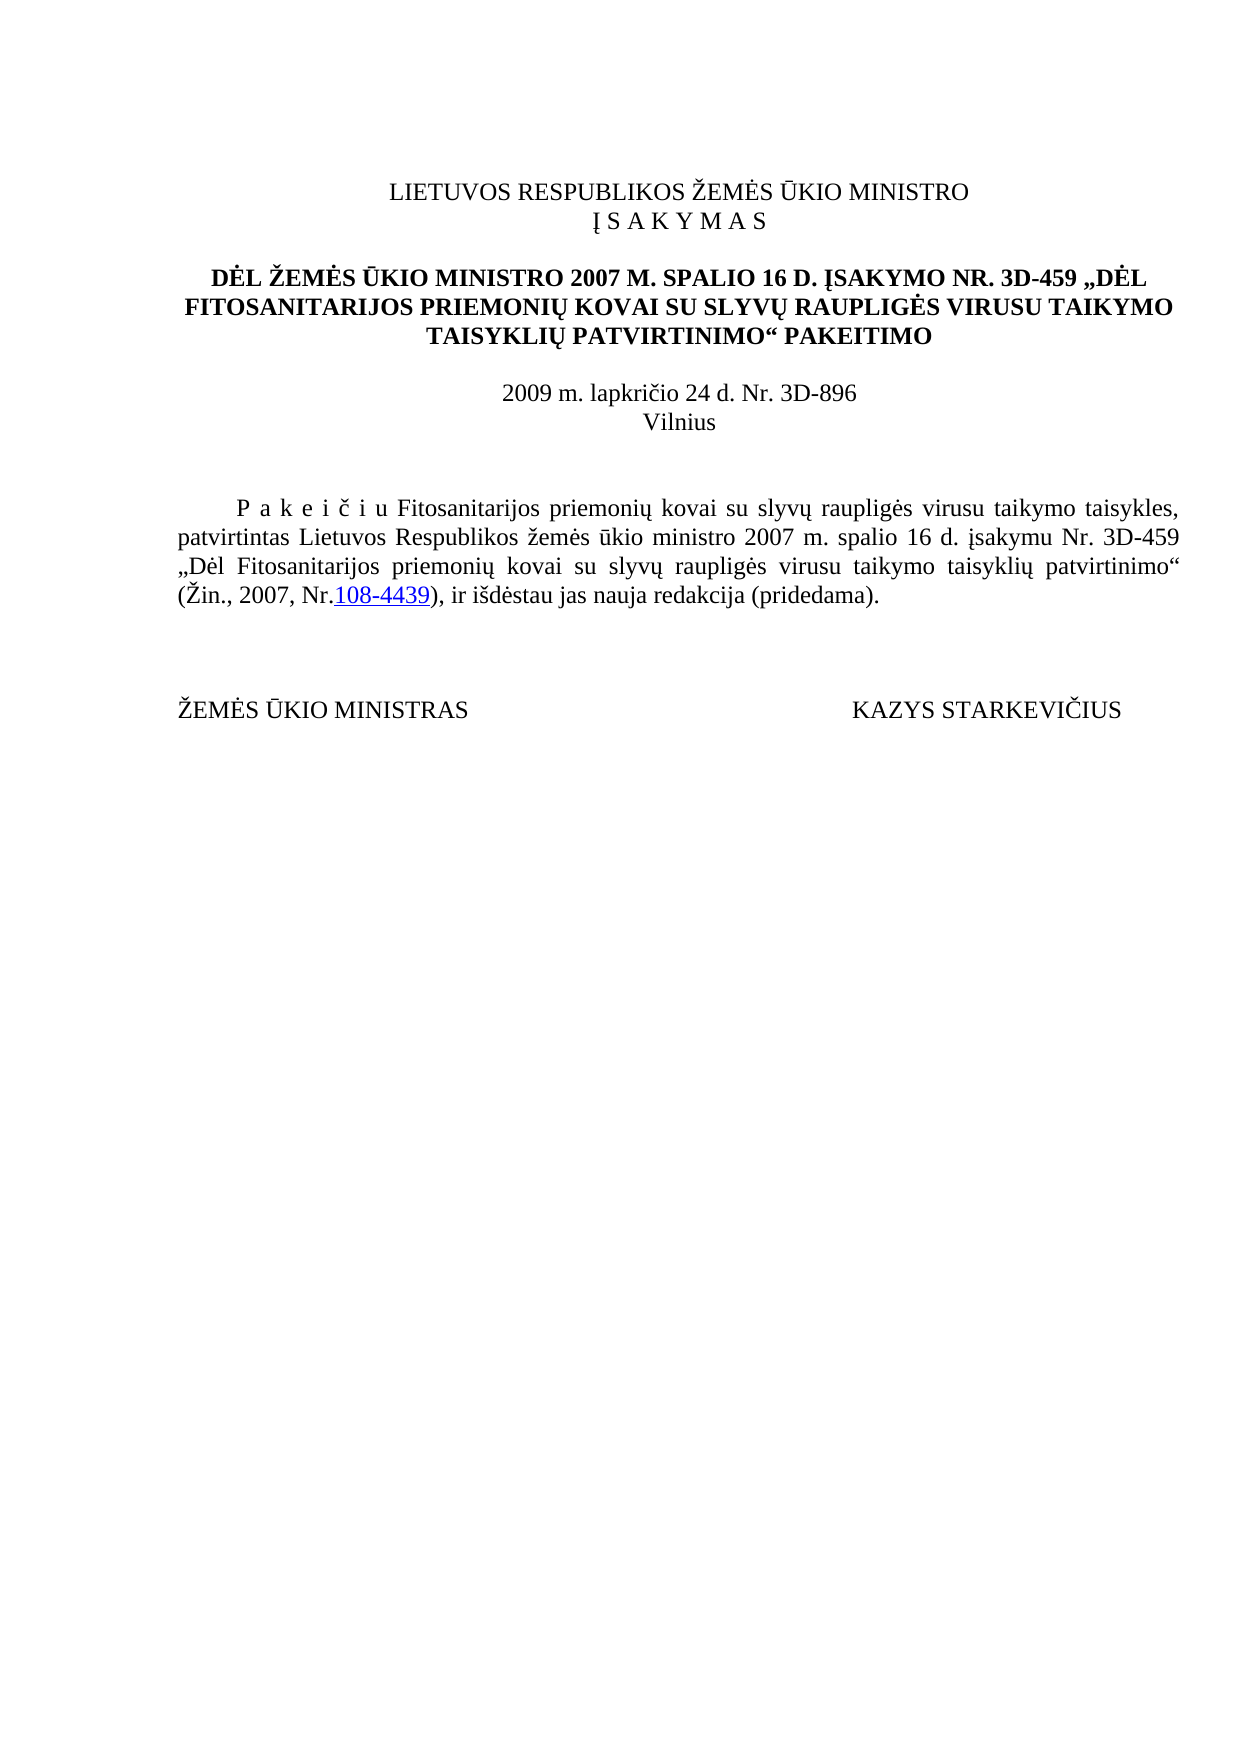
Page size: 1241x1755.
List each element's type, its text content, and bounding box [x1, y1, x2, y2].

text LIETUVOS RESPUBLIKOS ŽEMĖS ŪKIO MINISTRO [177, 177, 1181, 206]
text Vilnius [177, 407, 1181, 436]
text Į S A K Y M A S [177, 206, 1181, 235]
text DĖL ŽEMĖS ŪKIO MINISTRO 2007 M. SPALIO 16 D. ĮSAKYMO NR. 3D-459 „DĖL FITOSANITARIJOS PRIEMONIŲ KOVAI SU SLYVŲ RAUPLIGĖS VIRUSU TAIKYMO TAISYKLIŲ PATVIRTINIMO“ PAKEITIMO [177, 263, 1181, 350]
text P a k e i č i u Fitosanitarijos priemonių kovai su slyvų raupligės virusu taikymo taisykles, patvirtintas Lietuvos Respublikos žemės ūkio ministro 2007 m. spalio 16 d. įsakymu Nr. 3D-459 „Dėl Fitosanitarijos priemonių kovai su slyvų raupligės virusu taikymo taisyklių patvirtinimo“ (Žin., 2007, Nr.108-4439), ir išdėstau jas nauja redakcija (pridedama). [177, 493, 1181, 608]
text 2009 m. lapkričio 24 d. Nr. 3D-896 [177, 378, 1181, 407]
text Žemės ūkio ministras Kazys Starkevičius [177, 695, 1181, 723]
